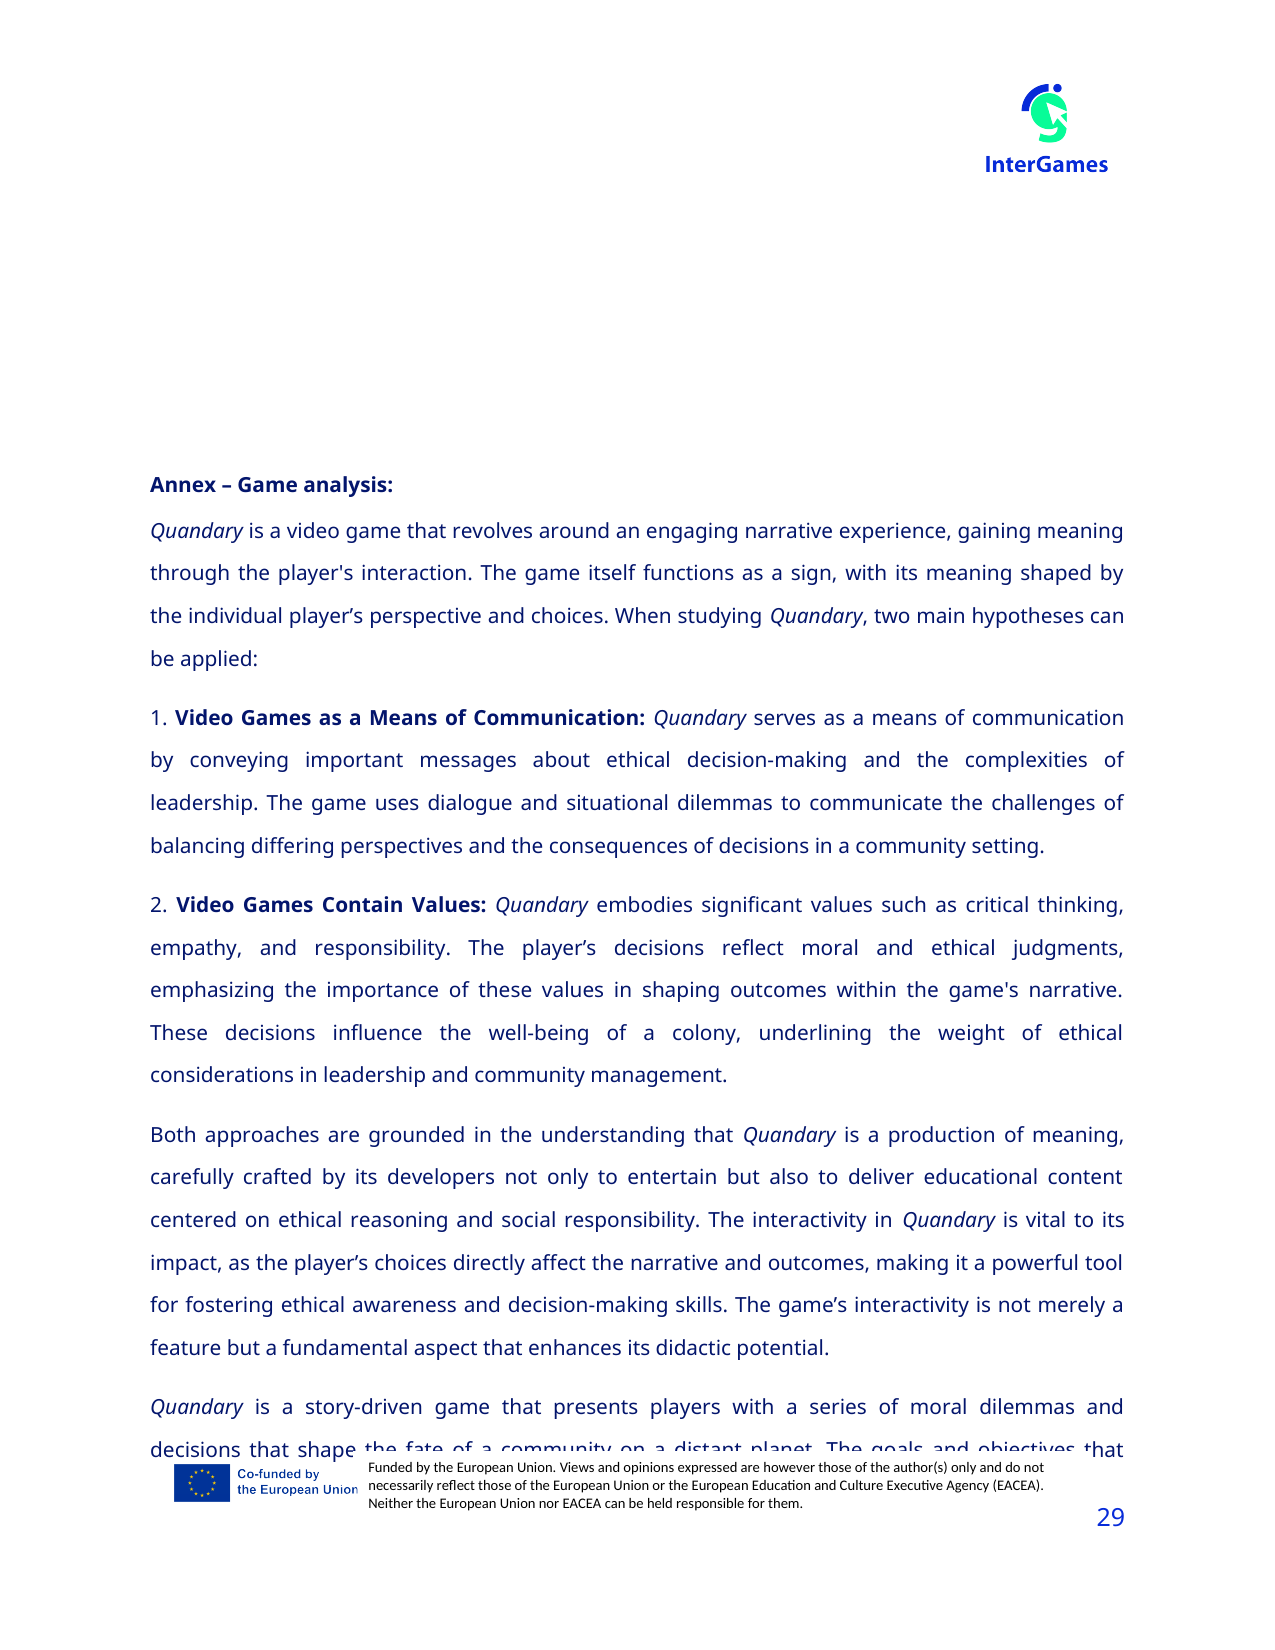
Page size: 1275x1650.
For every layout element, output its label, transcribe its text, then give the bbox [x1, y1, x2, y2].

text 2. Video Games Contain Values: Quandary embodies significant values such as critical thinking, empathy, and responsibility. The player’s decisions reflect moral and ethical judgments, emphasizing the importance of these values in shaping outcomes within the game's narrative. These decisions influence the well-being of a colony, underlining the weight of ethical considerations in leadership and community management. [150, 890, 1125, 1089]
text Quandary is a story-driven game that presents players with a series of moral dilemmas and decisions that shape the fate of a community on a distant planet. The goals and objectives that [150, 1392, 1125, 1463]
text Annex – Game analysis: [150, 470, 1125, 498]
text Both approaches are grounded in the understanding that Quandary is a production of meaning, carefully crafted by its developers not only to entertain but also to deliver educational content centered on ethical reasoning and social responsibility. The interactivity in Quandary is vital to its impact, as the player’s choices directly affect the narrative and outcomes, making it a powerful tool for fostering ethical awareness and decision-making skills. The game’s interactivity is not merely a feature but a fundamental aspect that enhances its didactic potential. [150, 1120, 1125, 1361]
text Quandary is a video game that revolves around an engaging narrative experience, gaining meaning through the player's interaction. The game itself functions as a sign, with its meaning shaped by the individual player’s perspective and choices. When studying Quandary, two main hypotheses can be applied: [150, 516, 1125, 672]
text 1. Video Games as a Means of Communication: Quandary serves as a means of communication by conveying important messages about ethical decision-making and the complexities of leadership. The game uses dialogue and situational dilemmas to communicate the challenges of balancing differing perspectives and the consequences of decisions in a community setting. [150, 703, 1125, 859]
